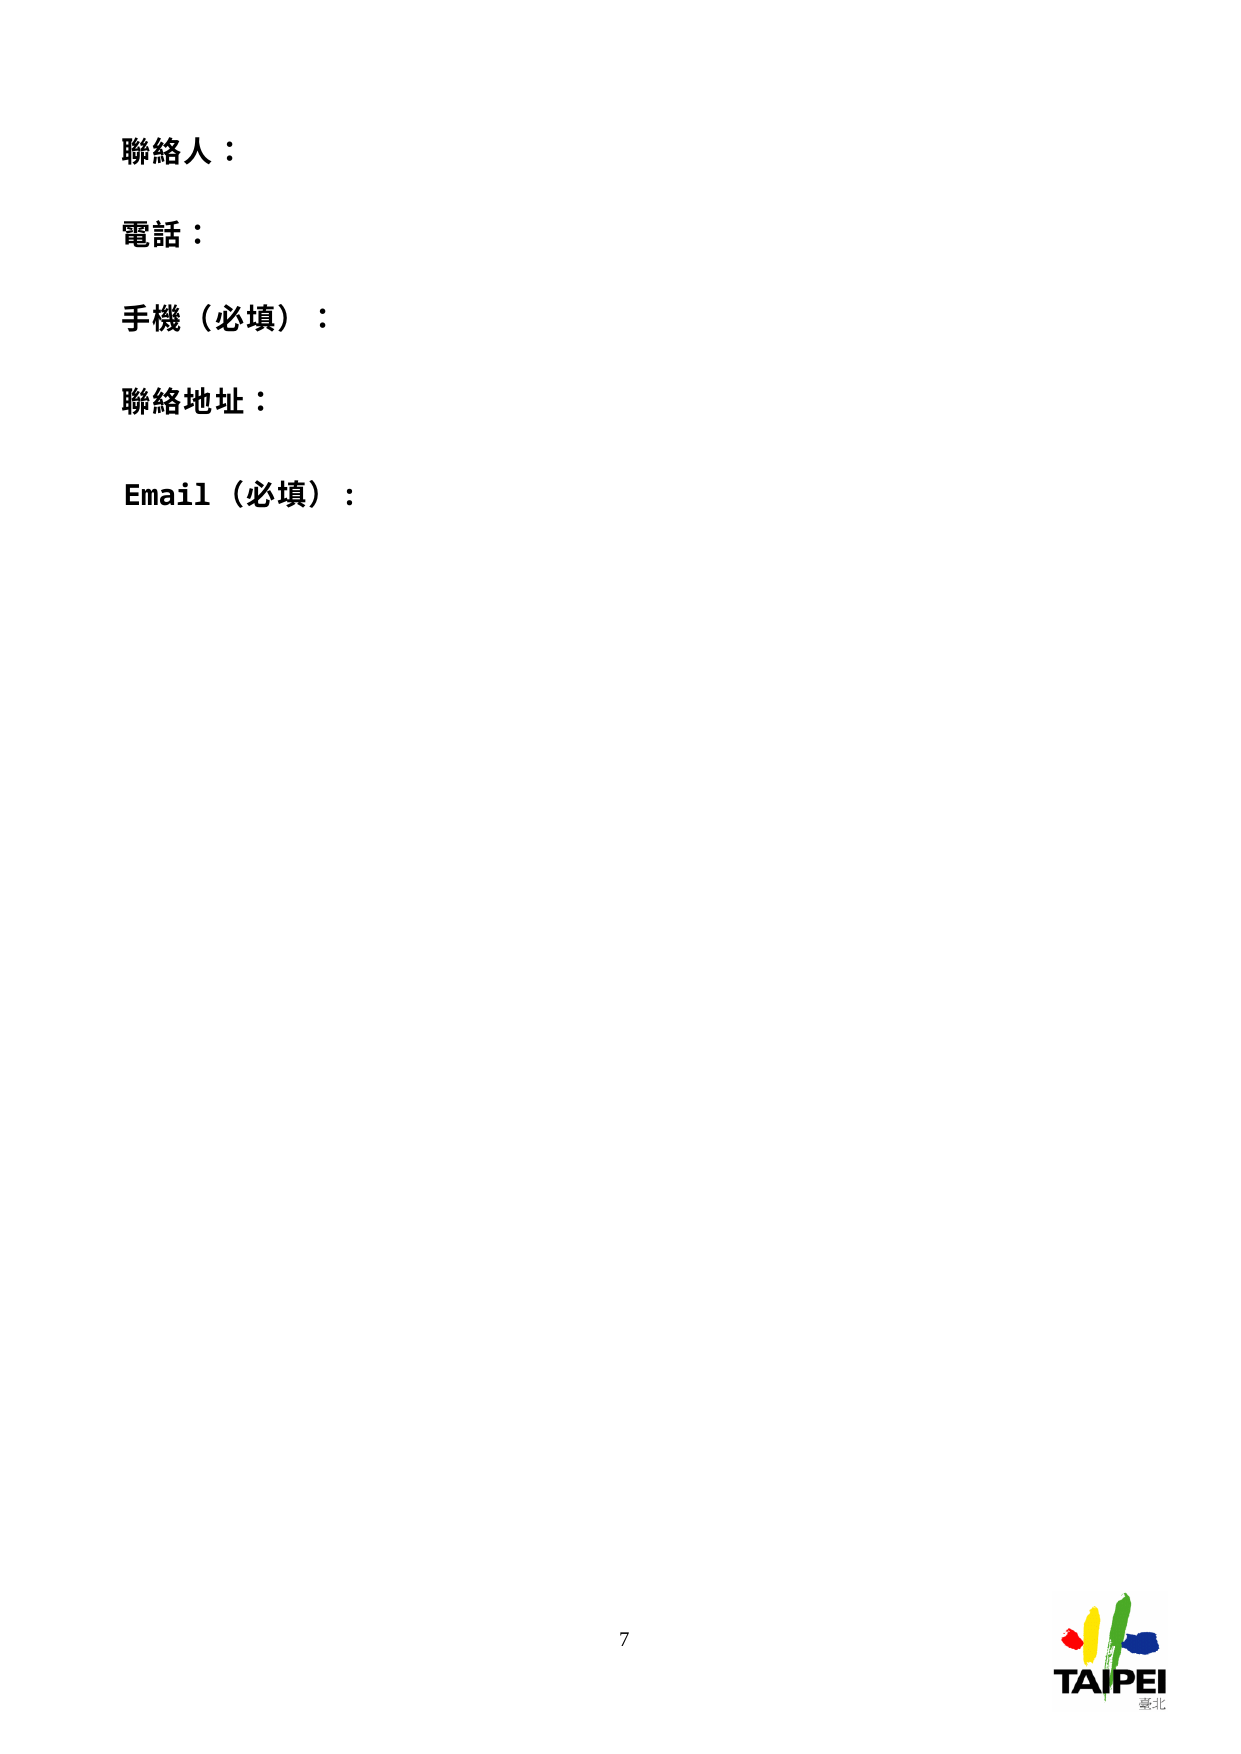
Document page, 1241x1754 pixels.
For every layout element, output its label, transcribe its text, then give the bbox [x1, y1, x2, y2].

text Email（必填）: [120, 442, 1120, 505]
text 聯絡地址： [120, 358, 1120, 421]
text 手機（必填）： [120, 275, 1120, 337]
text 聯絡人： [120, 108, 1120, 170]
text 電話： [120, 191, 1120, 254]
